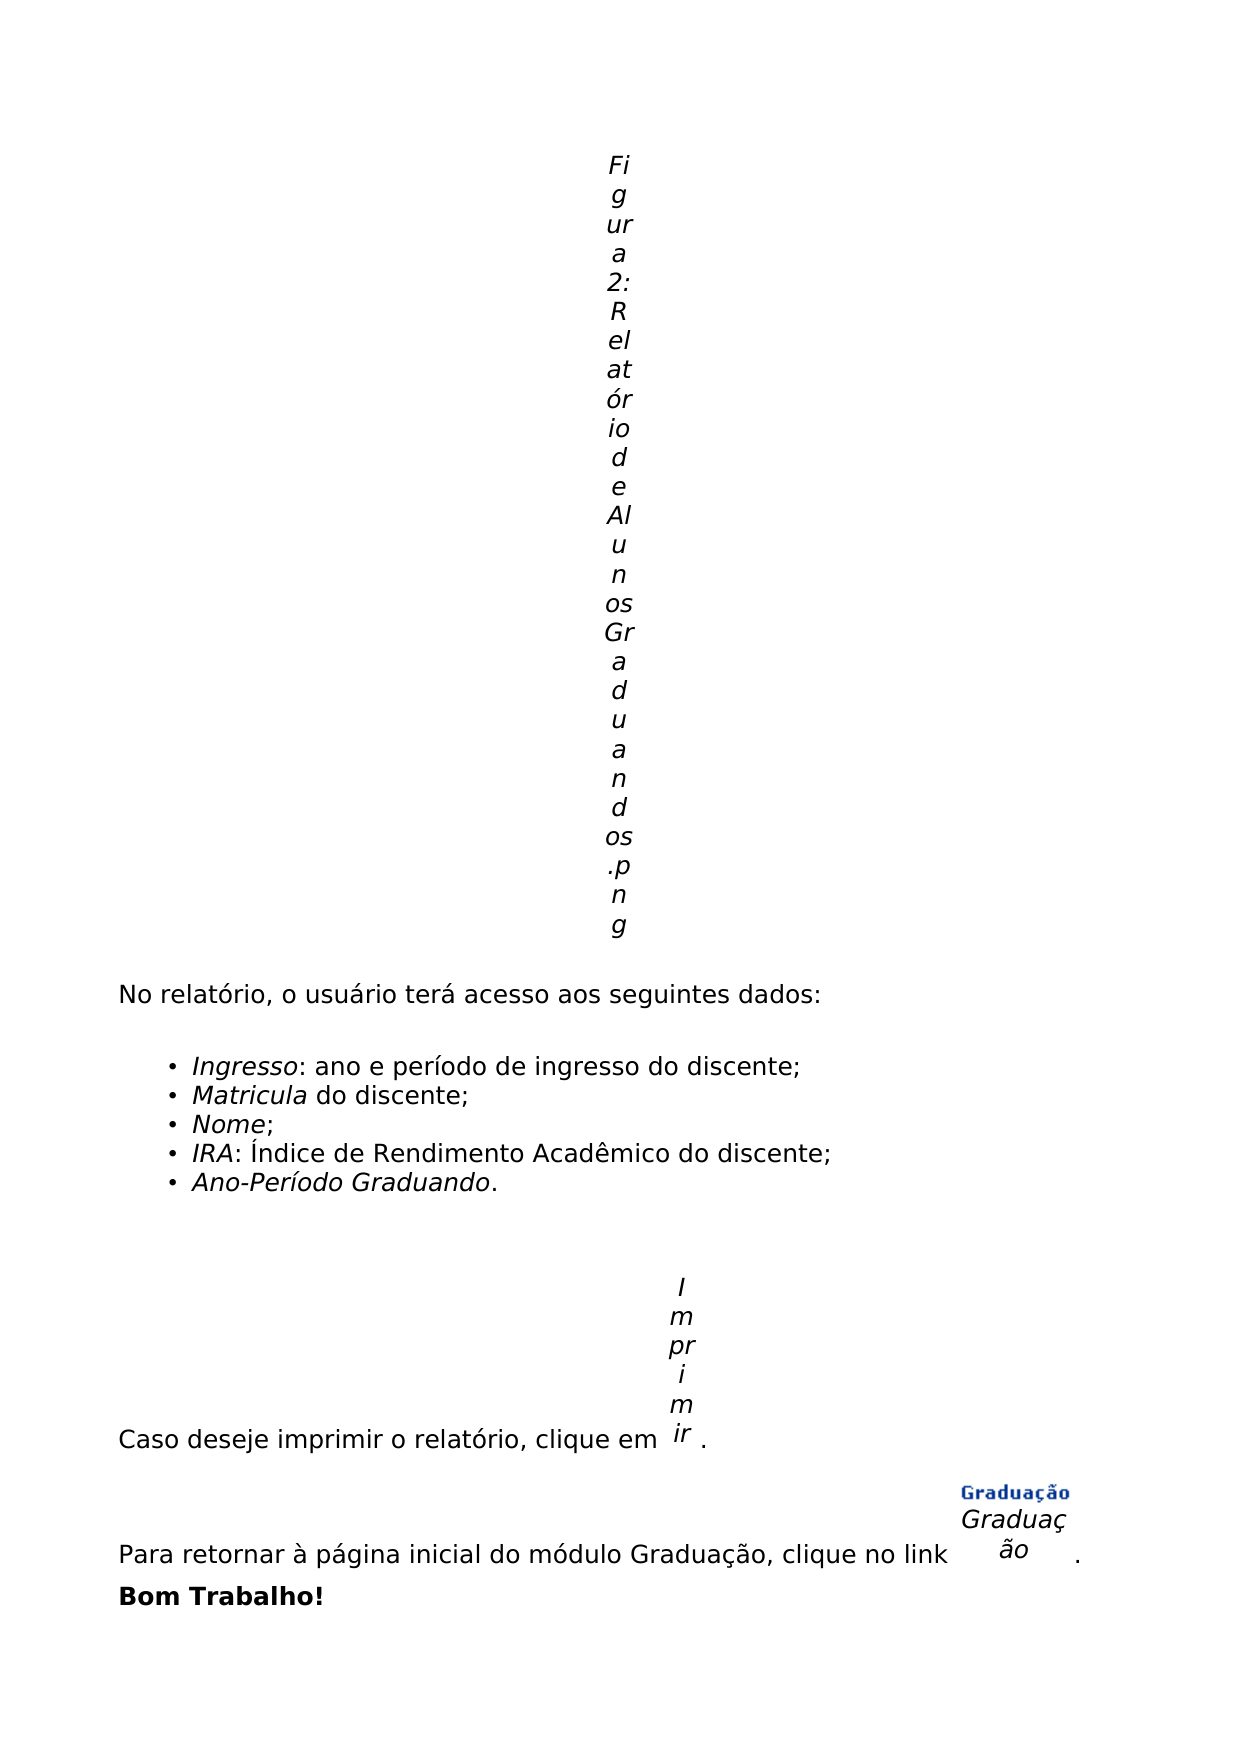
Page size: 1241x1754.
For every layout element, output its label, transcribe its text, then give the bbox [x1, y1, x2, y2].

list IRA: Índice de Rendimento Acadêmico do discente; [177, 1139, 1122, 1168]
list Matricula do discente; [177, 1081, 1122, 1110]
picture [956, 1479, 1074, 1506]
text Imprimir [666, 1240, 699, 1448]
text Bom Trabalho! [118, 1582, 1122, 1612]
text Para retornar à página inicial do módulo Graduação, clique no link . [118, 1467, 1122, 1570]
list Ingresso: ano e período de ingresso do discente; [177, 1052, 1122, 1081]
list Ano-Período Graduando. [177, 1168, 1122, 1198]
text Figura 2: Relatório de Alunos Graduandos.png [603, 131, 637, 939]
text Graduação [956, 1506, 1073, 1564]
text No relatório, o usuário terá acesso aos seguintes dados: [118, 981, 1122, 1010]
list Nome; [177, 1110, 1122, 1139]
text Caso deseje imprimir o relatório, clique em . [118, 1227, 1122, 1454]
